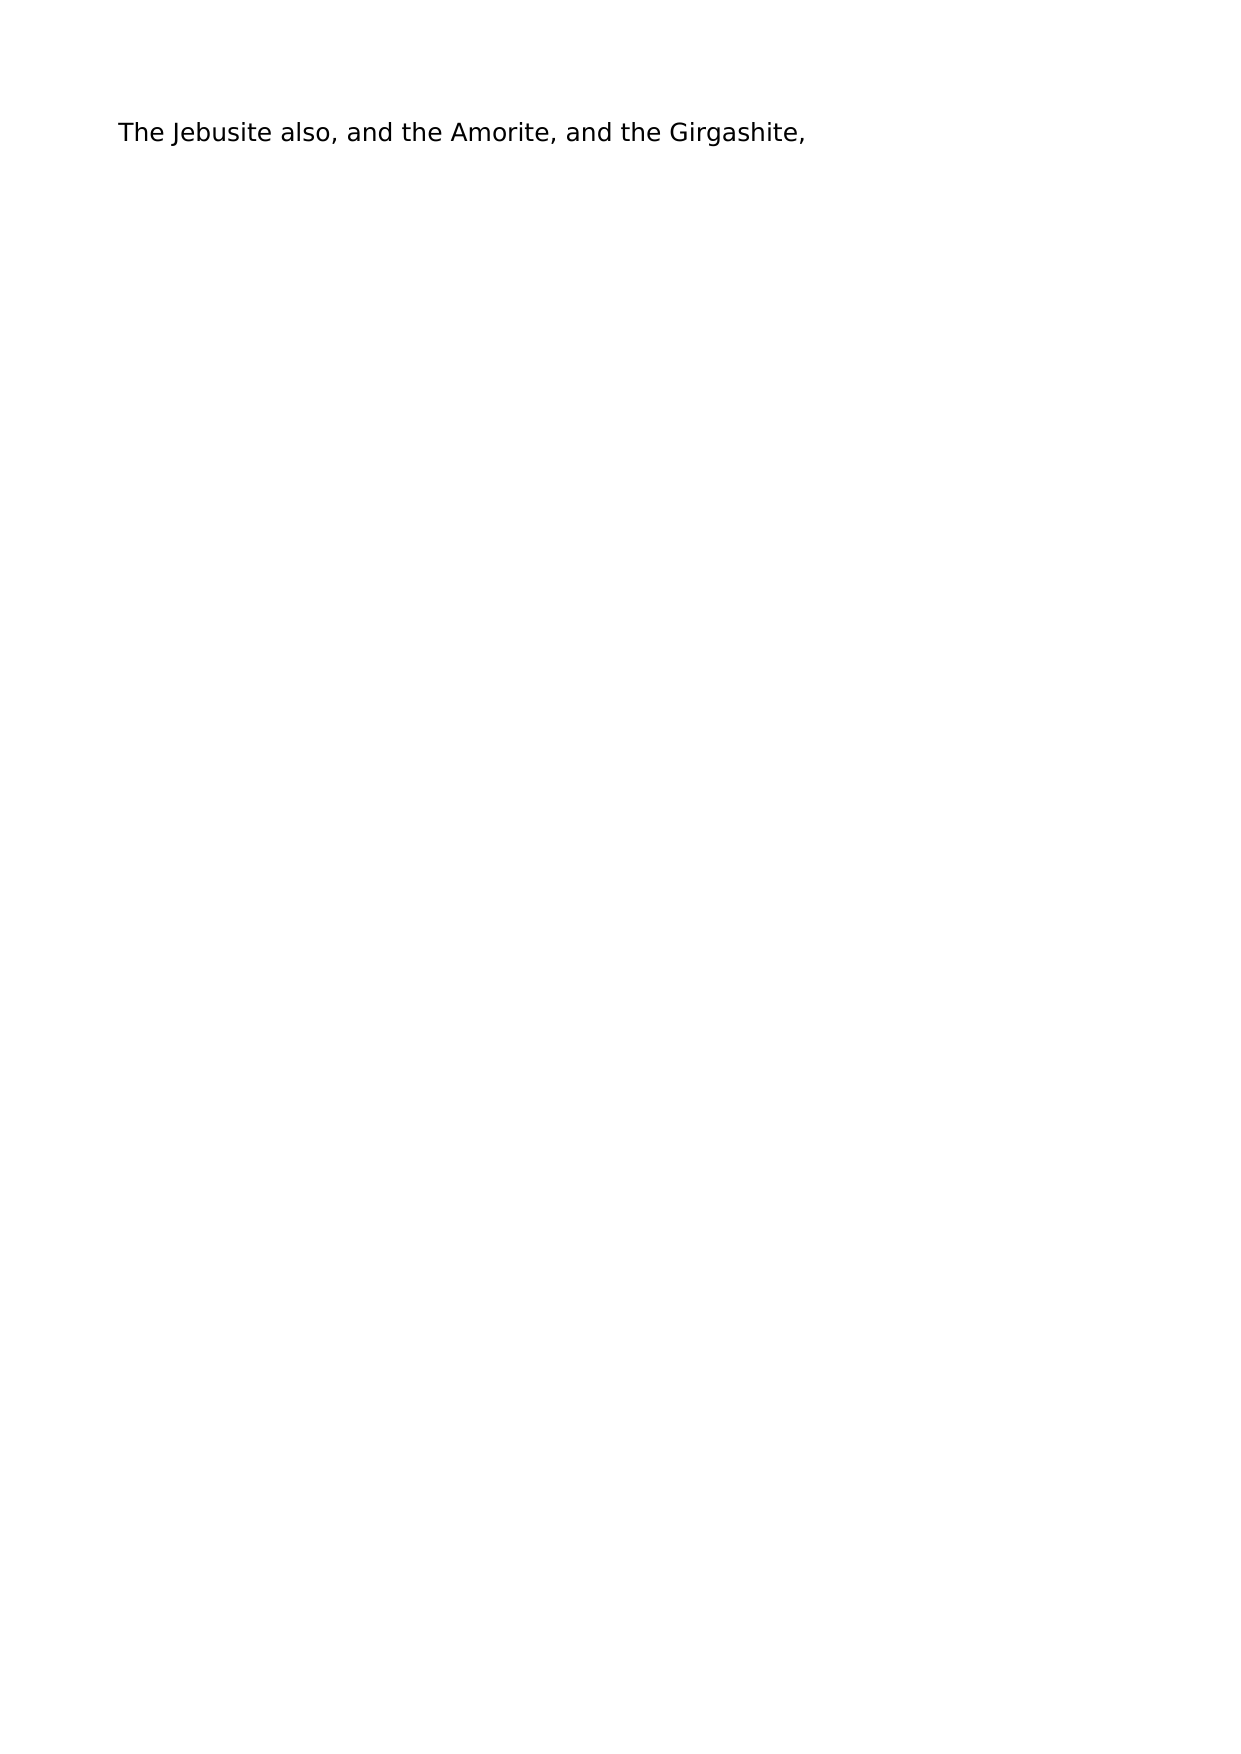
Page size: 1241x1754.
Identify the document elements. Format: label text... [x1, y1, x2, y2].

text The Jebusite also, and the Amorite, and the Girgashite, [118, 118, 1122, 147]
